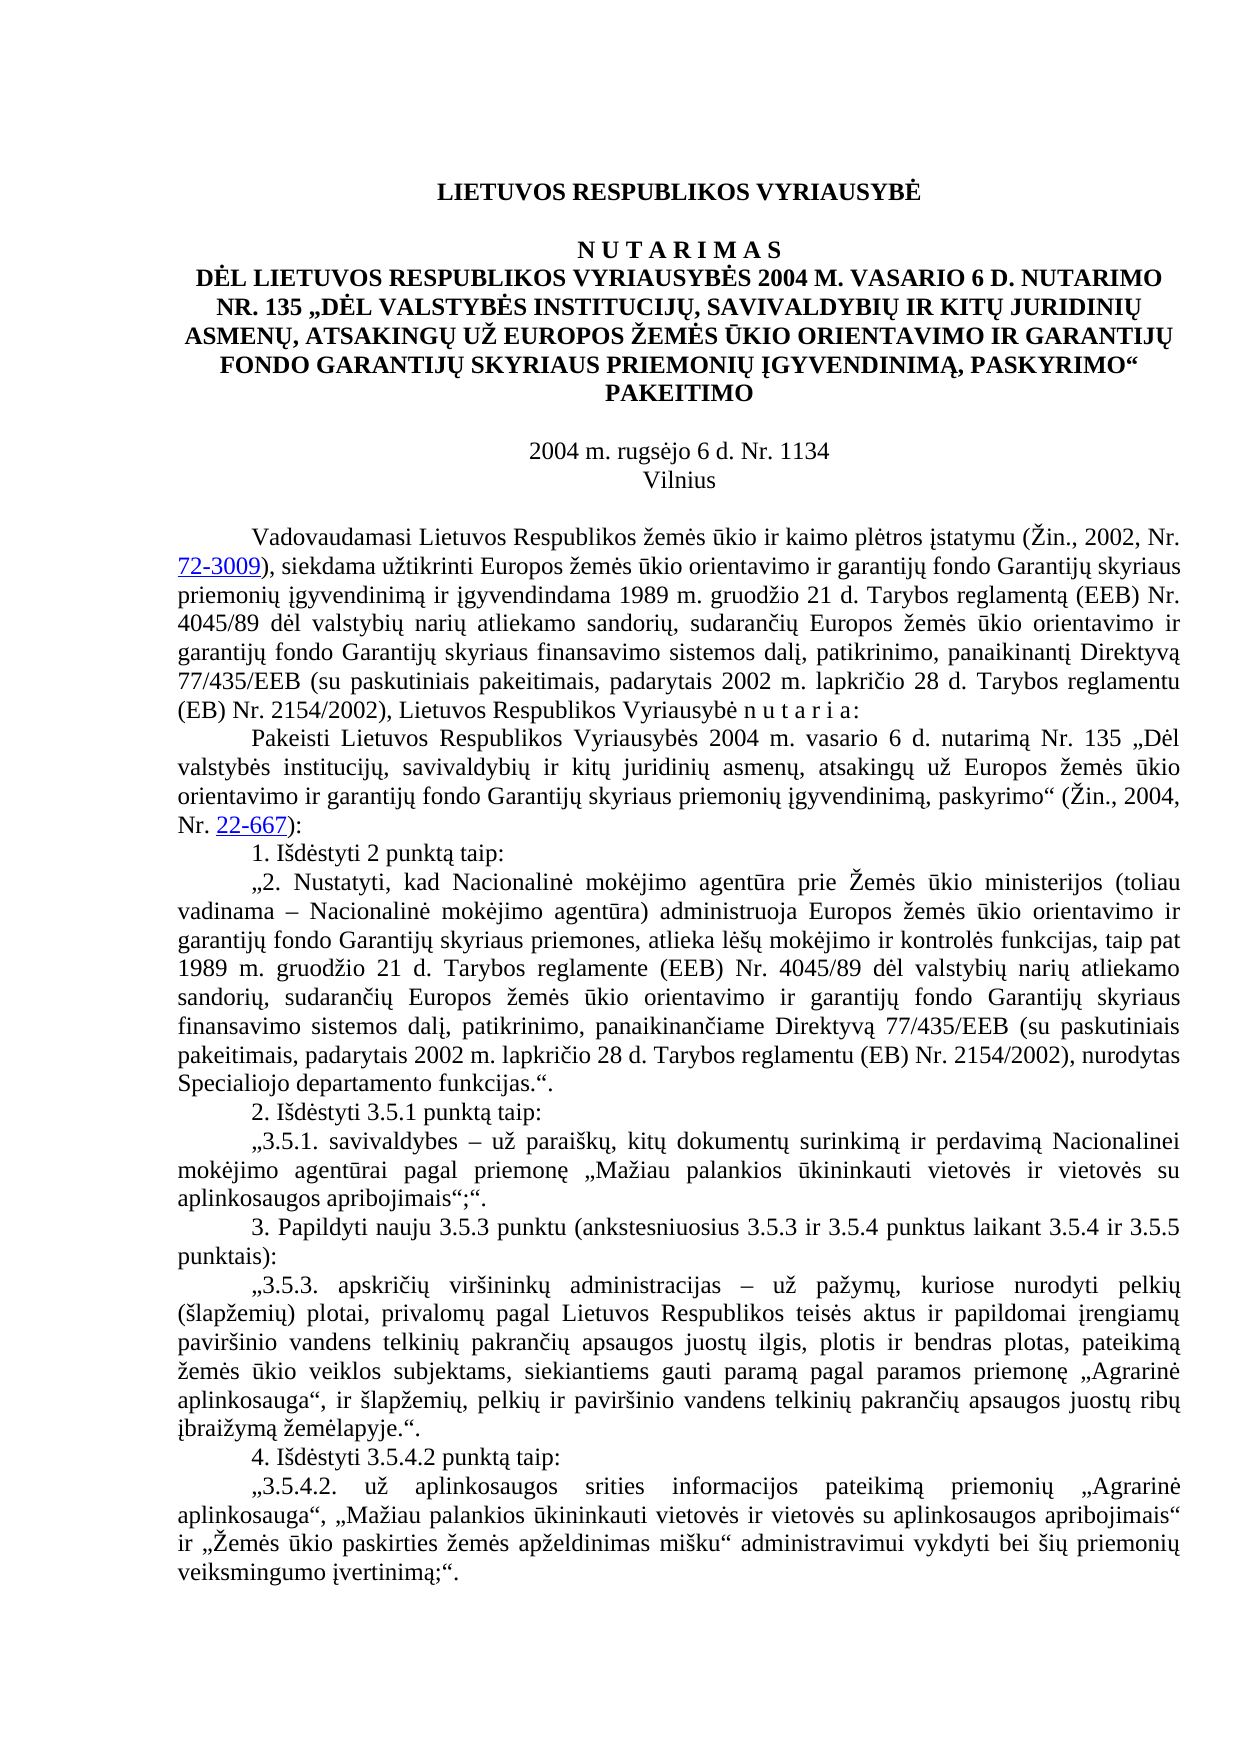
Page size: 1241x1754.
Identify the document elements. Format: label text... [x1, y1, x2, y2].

text 3. Papildyti nauju 3.5.3 punktu (ankstesniuosius 3.5.3 ir 3.5.4 punktus laikant 3.5.4 ir 3.5.5 punktais): [177, 1212, 1181, 1270]
text LIETUVOS RESPUBLIKOS VYRIAUSYBĖ [177, 177, 1181, 206]
text Vilnius [177, 465, 1181, 493]
text „3.5.4.2. už aplinkosaugos srities informacijos pateikimą priemonių „Agrarinė aplinkosauga“, „Mažiau palankios ūkininkauti vietovės ir vietovės su aplinkosaugos apribojimais“ ir „Žemės ūkio paskirties žemės apželdinimas mišku“ administravimui vykdyti bei šių priemonių veiksmingumo įvertinimą;“. [177, 1471, 1181, 1586]
text „3.5.3. apskričių viršininkų administracijas – už pažymų, kuriose nurodyti pelkių (šlapžemių) plotai, privalomų pagal Lietuvos Respublikos teisės aktus ir papildomai įrengiamų paviršinio vandens telkinių pakrančių apsaugos juostų ilgis, plotis ir bendras plotas, pateikimą žemės ūkio veiklos subjektams, siekiantiems gauti paramą pagal paramos priemonę „Agrarinė aplinkosauga“, ir šlapžemių, pelkių ir paviršinio vandens telkinių pakrančių apsaugos juostų ribų įbraižymą žemėlapyje.“. [177, 1270, 1181, 1442]
text „2. Nustatyti, kad Nacionalinė mokėjimo agentūra prie Žemės ūkio ministerijos (toliau vadinama – Nacionalinė mokėjimo agentūra) administruoja Europos žemės ūkio orientavimo ir garantijų fondo Garantijų skyriaus priemones, atlieka lėšų mokėjimo ir kontrolės funkcijas, taip pat 1989 m. gruodžio 21 d. Tarybos reglamente (EEB) Nr. 4045/89 dėl valstybių narių atliekamo sandorių, sudarančių Europos žemės ūkio orientavimo ir garantijų fondo Garantijų skyriaus finansavimo sistemos dalį, patikrinimo, panaikinančiame Direktyvą 77/435/EEB (su paskutiniais pakeitimais, padarytais 2002 m. lapkričio 28 d. Tarybos reglamentu (EB) Nr. 2154/2002), nurodytas Specialiojo departamento funkcijas.“. [177, 867, 1181, 1097]
text 4. Išdėstyti 3.5.4.2 punktą taip: [177, 1442, 1181, 1471]
text Pakeisti Lietuvos Respublikos Vyriausybės 2004 m. vasario 6 d. nutarimą Nr. 135 „Dėl valstybės institucijų, savivaldybių ir kitų juridinių asmenų, atsakingų už Europos žemės ūkio orientavimo ir garantijų fondo Garantijų skyriaus priemonių įgyvendinimą, paskyrimo“ (Žin., 2004, Nr. 22-667): [177, 723, 1181, 838]
text Vadovaudamasi Lietuvos Respublikos žemės ūkio ir kaimo plėtros įstatymu (Žin., 2002, Nr. 72-3009), siekdama užtikrinti Europos žemės ūkio orientavimo ir garantijų fondo Garantijų skyriaus priemonių įgyvendinimą ir įgyvendindama 1989 m. gruodžio 21 d. Tarybos reglamentą (EEB) Nr. 4045/89 dėl valstybių narių atliekamo sandorių, sudarančių Europos žemės ūkio orientavimo ir garantijų fondo Garantijų skyriaus finansavimo sistemos dalį, patikrinimo, panaikinantį Direktyvą 77/435/EEB (su paskutiniais pakeitimais, padarytais 2002 m. lapkričio 28 d. Tarybos reglamentu (EB) Nr. 2154/2002), Lietuvos Respublikos Vyriausybė nutaria: [177, 522, 1181, 723]
text 1. Išdėstyti 2 punktą taip: [177, 838, 1181, 867]
text 2004 m. rugsėjo 6 d. Nr. 1134 [177, 436, 1181, 465]
text DĖL LIETUVOS RESPUBLIKOS VYRIAUSYBĖS 2004 M. VASARIO 6 D. NUTARIMO NR. 135 „DĖL VALSTYBĖS INSTITUCIJŲ, SAVIVALDYBIŲ IR KITŲ JURIDINIŲ ASMENŲ, ATSAKINGŲ UŽ EUROPOS ŽEMĖS ŪKIO ORIENTAVIMO IR GARANTIJŲ FONDO GARANTIJŲ SKYRIAUS PRIEMONIŲ ĮGYVENDINIMĄ, PASKYRIMO“ PAKEITIMO [177, 263, 1181, 407]
text N U T A R I M A S [177, 235, 1181, 263]
text „3.5.1. savivaldybes – už paraiškų, kitų dokumentų surinkimą ir perdavimą Nacionalinei mokėjimo agentūrai pagal priemonę „Mažiau palankios ūkininkauti vietovės ir vietovės su aplinkosaugos apribojimais“;“. [177, 1126, 1181, 1212]
text 2. Išdėstyti 3.5.1 punktą taip: [177, 1097, 1181, 1126]
